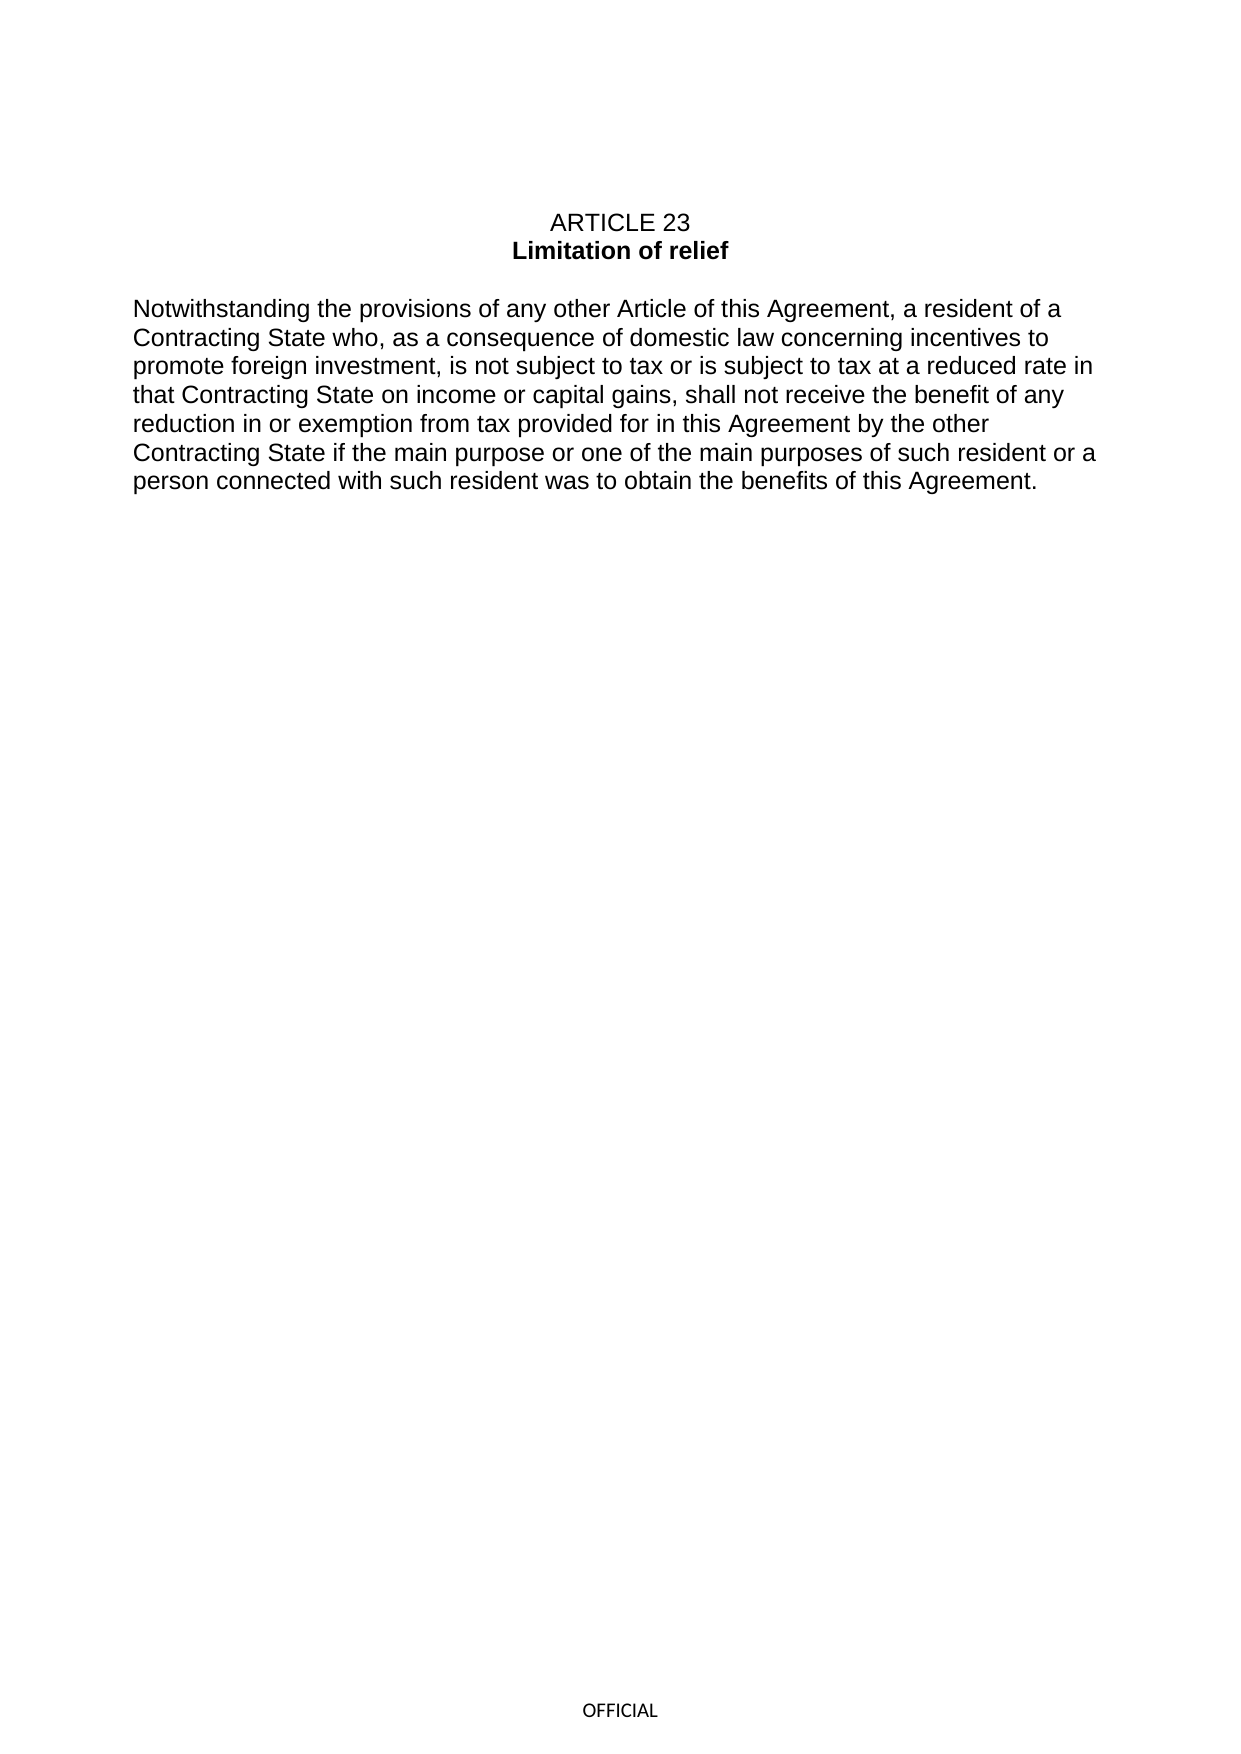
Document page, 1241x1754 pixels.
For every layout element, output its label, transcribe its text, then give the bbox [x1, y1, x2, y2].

subtitle Limitation of relief [133, 236, 1108, 265]
text ARTICLE 23 [133, 208, 1108, 236]
text Notwithstanding the provisions of any other Article of this Agreement, a resident of a Contracting State who, as a consequence of domestic law concerning incentives to promote foreign investment, is not subject to tax or is subject to tax at a reduced rate in that Contracting State on income or capital gains, shall not receive the benefit of any reduction in or exemption from tax provided for in this Agreement by the other Contracting State if the main purpose or one of the main purposes of such resident or a person connected with such resident was to obtain the benefits of this Agreement. [133, 265, 1108, 519]
